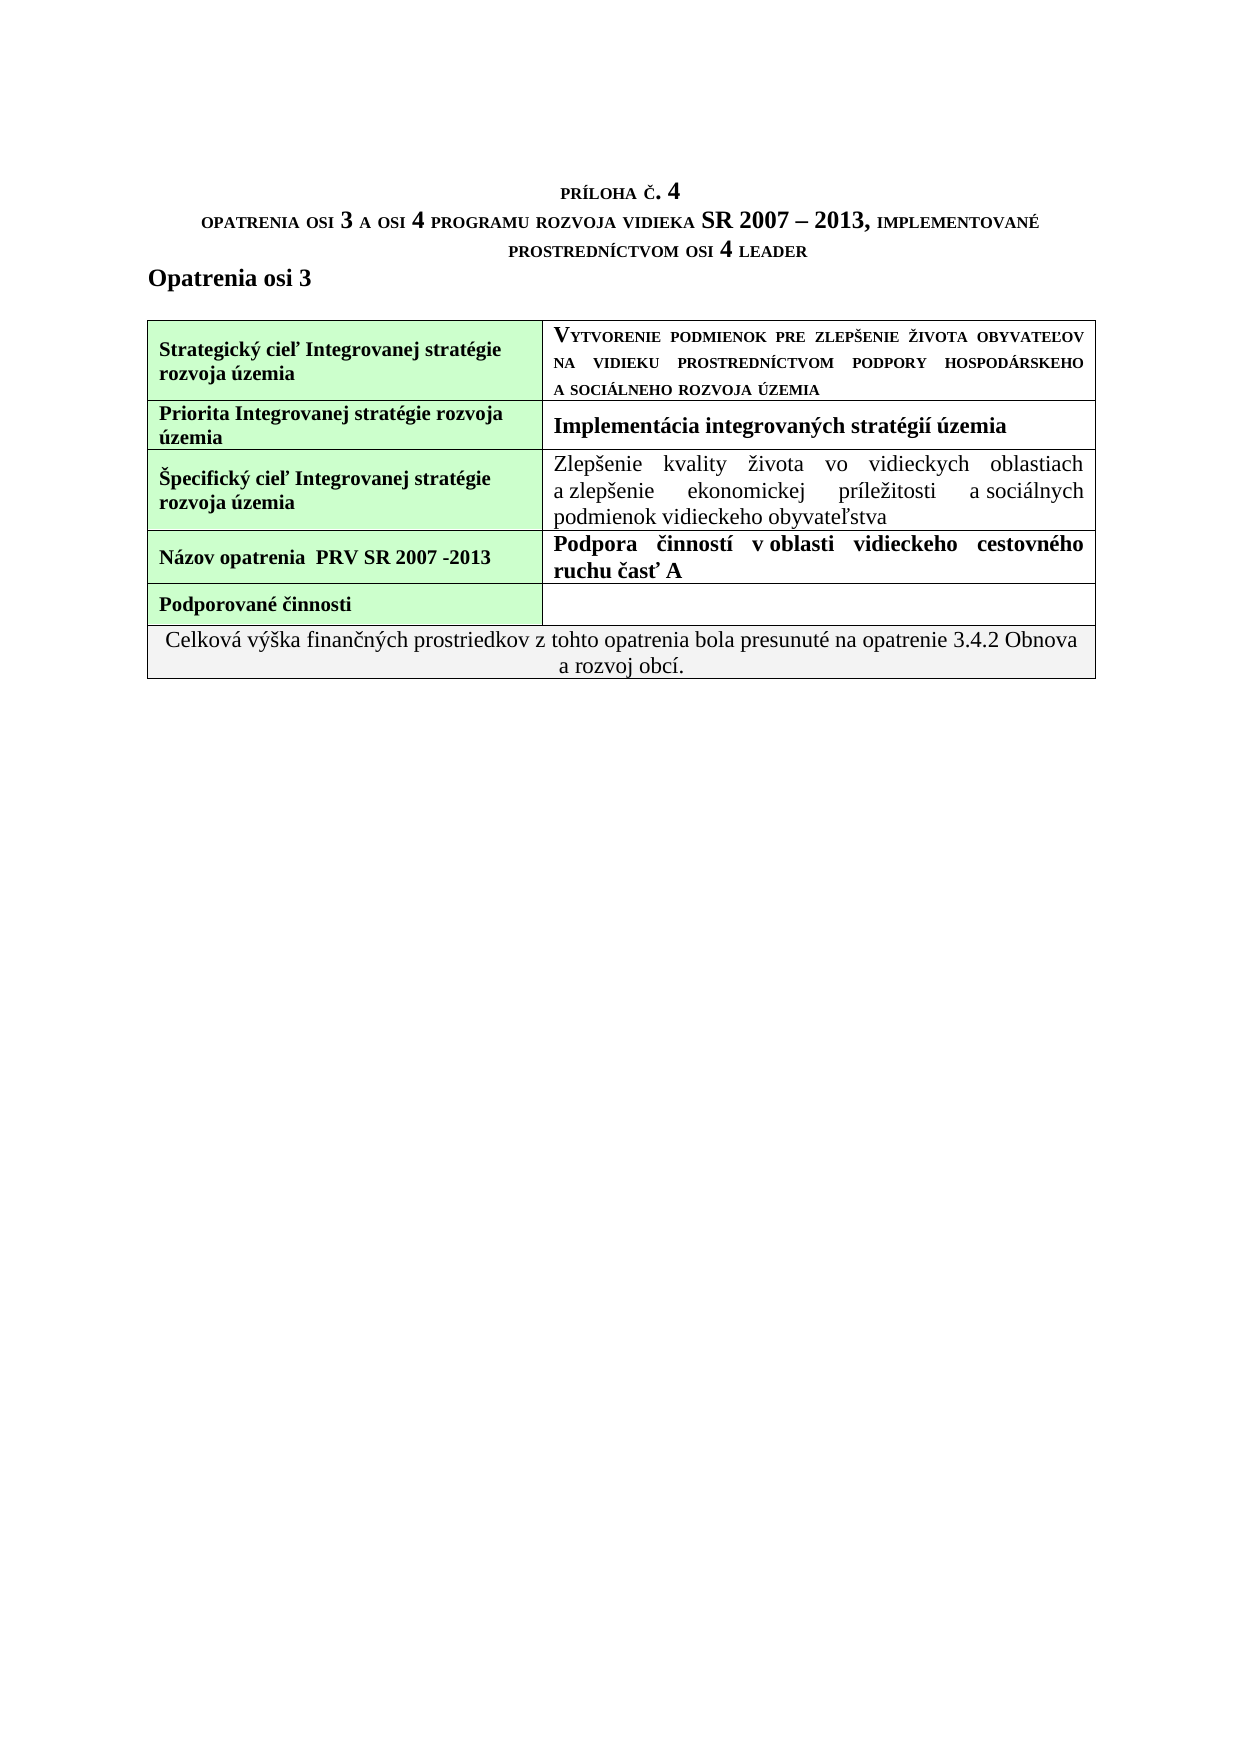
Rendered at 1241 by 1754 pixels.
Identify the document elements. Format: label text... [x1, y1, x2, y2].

table_cell Zlepšenie kvality života vo vidieckych oblastiach a zlepšenie ekonomickej príležitosti a sociálnych podmienok vidieckeho obyvateľstva [543, 450, 1095, 529]
table_cell Špecifický cieľ Integrovanej stratégie rozvoja územia [148, 450, 542, 529]
subtitle príloha č. 4 [148, 176, 1093, 205]
table_cell Podporované činnosti [148, 584, 542, 624]
table_cell Celková výška finančných prostriedkov z tohto opatrenia bola presunuté na opatrenie 3.4.2 Obnova a rozvoj obcí. [148, 626, 1095, 678]
table_cell Podpora činností v oblasti vidieckeho cestovného ruchu časť A [543, 531, 1095, 583]
table_cell [543, 584, 1095, 624]
subtitle opatrenia osi 3 a osi 4 programu rozvoja vidieka SR 2007 – 2013, implementované prostredníctvom osi 4 leader [148, 205, 1093, 263]
text Opatrenia osi 3 [148, 263, 1093, 291]
table_cell Priorita Integrovanej stratégie rozvoja územia [148, 401, 542, 449]
table_cell Implementácia integrovaných stratégií územia [543, 401, 1095, 449]
table_header Strategický cieľ Integrovanej stratégie rozvoja územia [148, 321, 542, 400]
table_header Vytvorenie podmienok pre zlepšenie života obyvateľov na vidieku prostredníctvom podpory hospodárskeho a sociálneho rozvoja územia [543, 321, 1095, 400]
table_cell Názov opatrenia PRV SR 2007 -2013 [148, 531, 542, 583]
